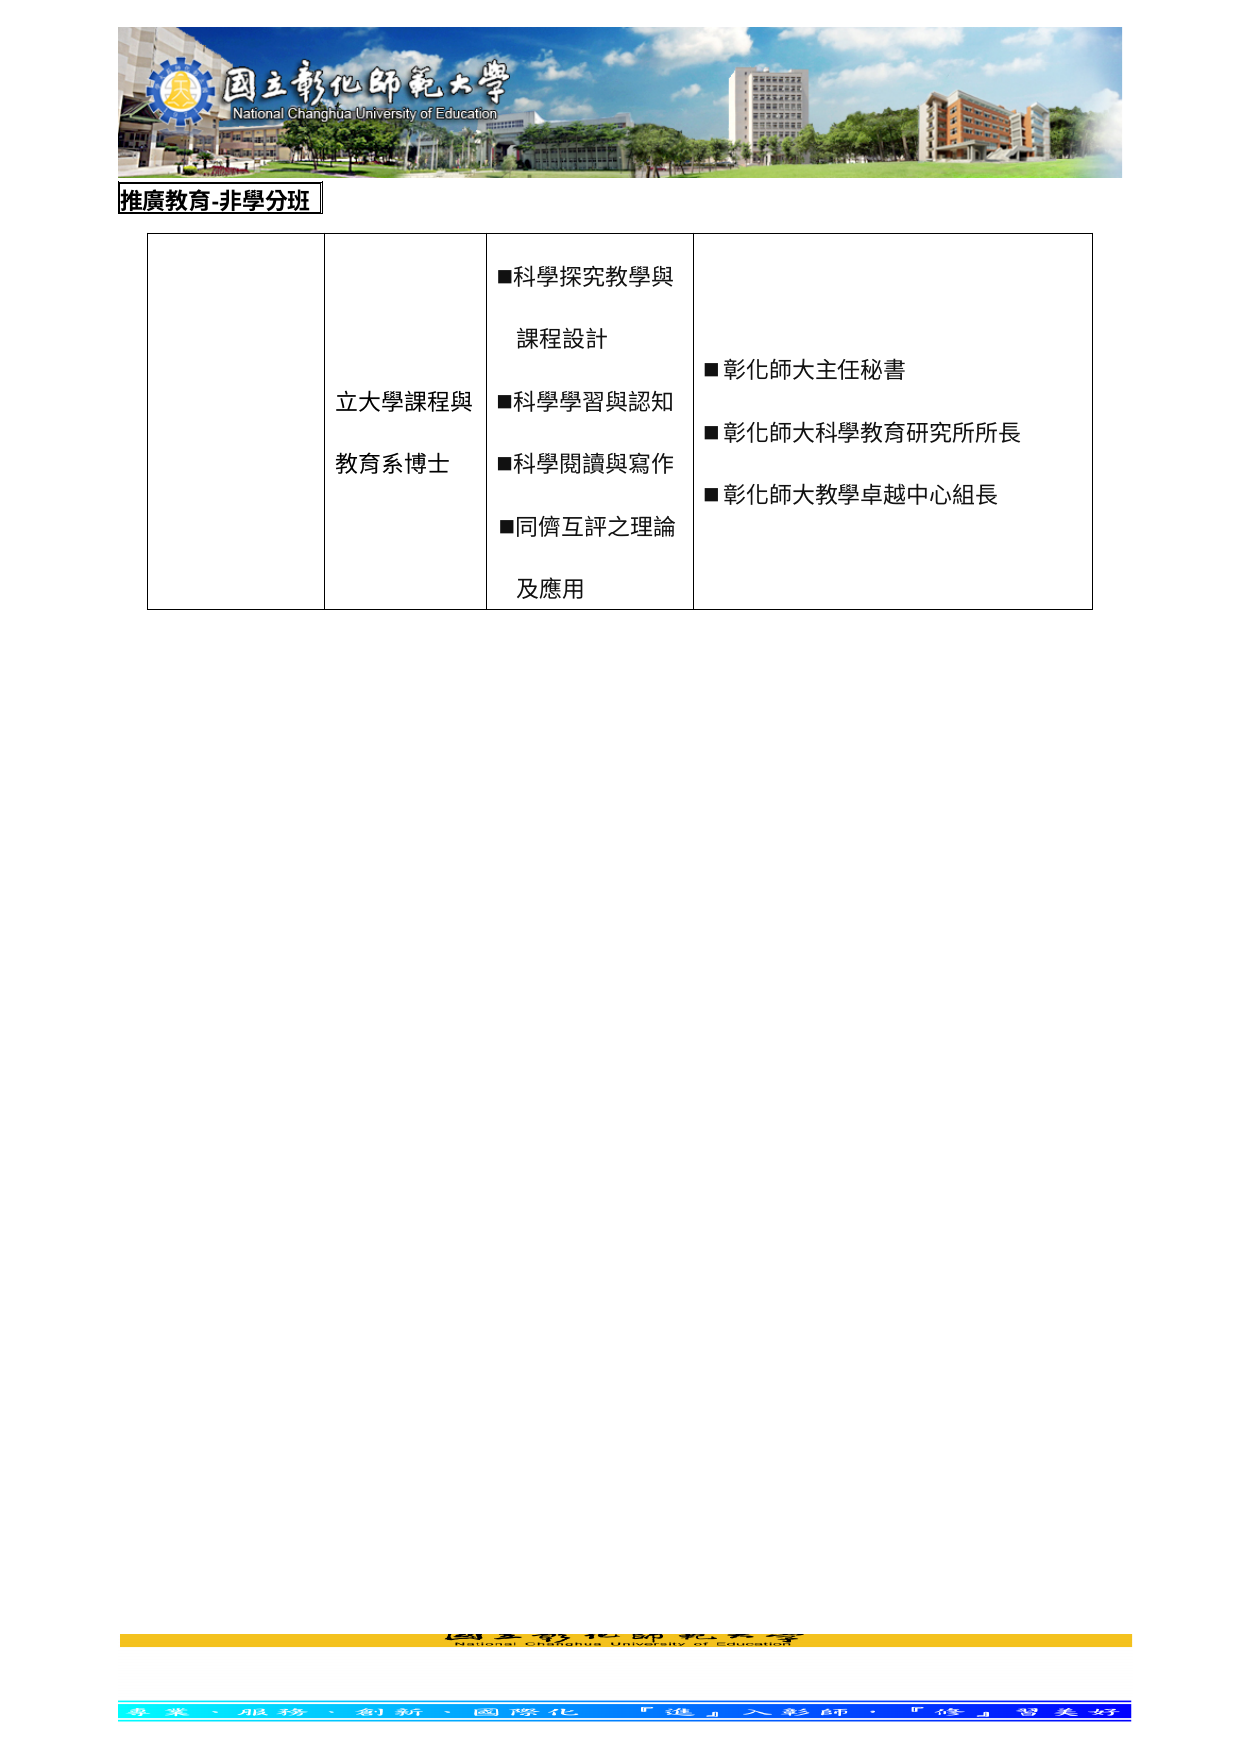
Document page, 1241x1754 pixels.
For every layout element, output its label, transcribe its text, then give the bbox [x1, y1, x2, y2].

picture [118, 1634, 1133, 1727]
table_cell 彰化師大科學教育研究所 副教授 彰化師大主任秘書 彰化師大科學教育研究所所長 彰化師大教學卓越中心組長 [694, 234, 1092, 608]
table_cell 立大學課程與教育系博士 [325, 234, 486, 608]
picture [118, 27, 1123, 178]
table_cell [148, 234, 324, 608]
table_cell 科學探究教學與課程設計 科學學習與認知 科學閱讀與寫作 同儕互評之理論及應用 [487, 234, 693, 608]
